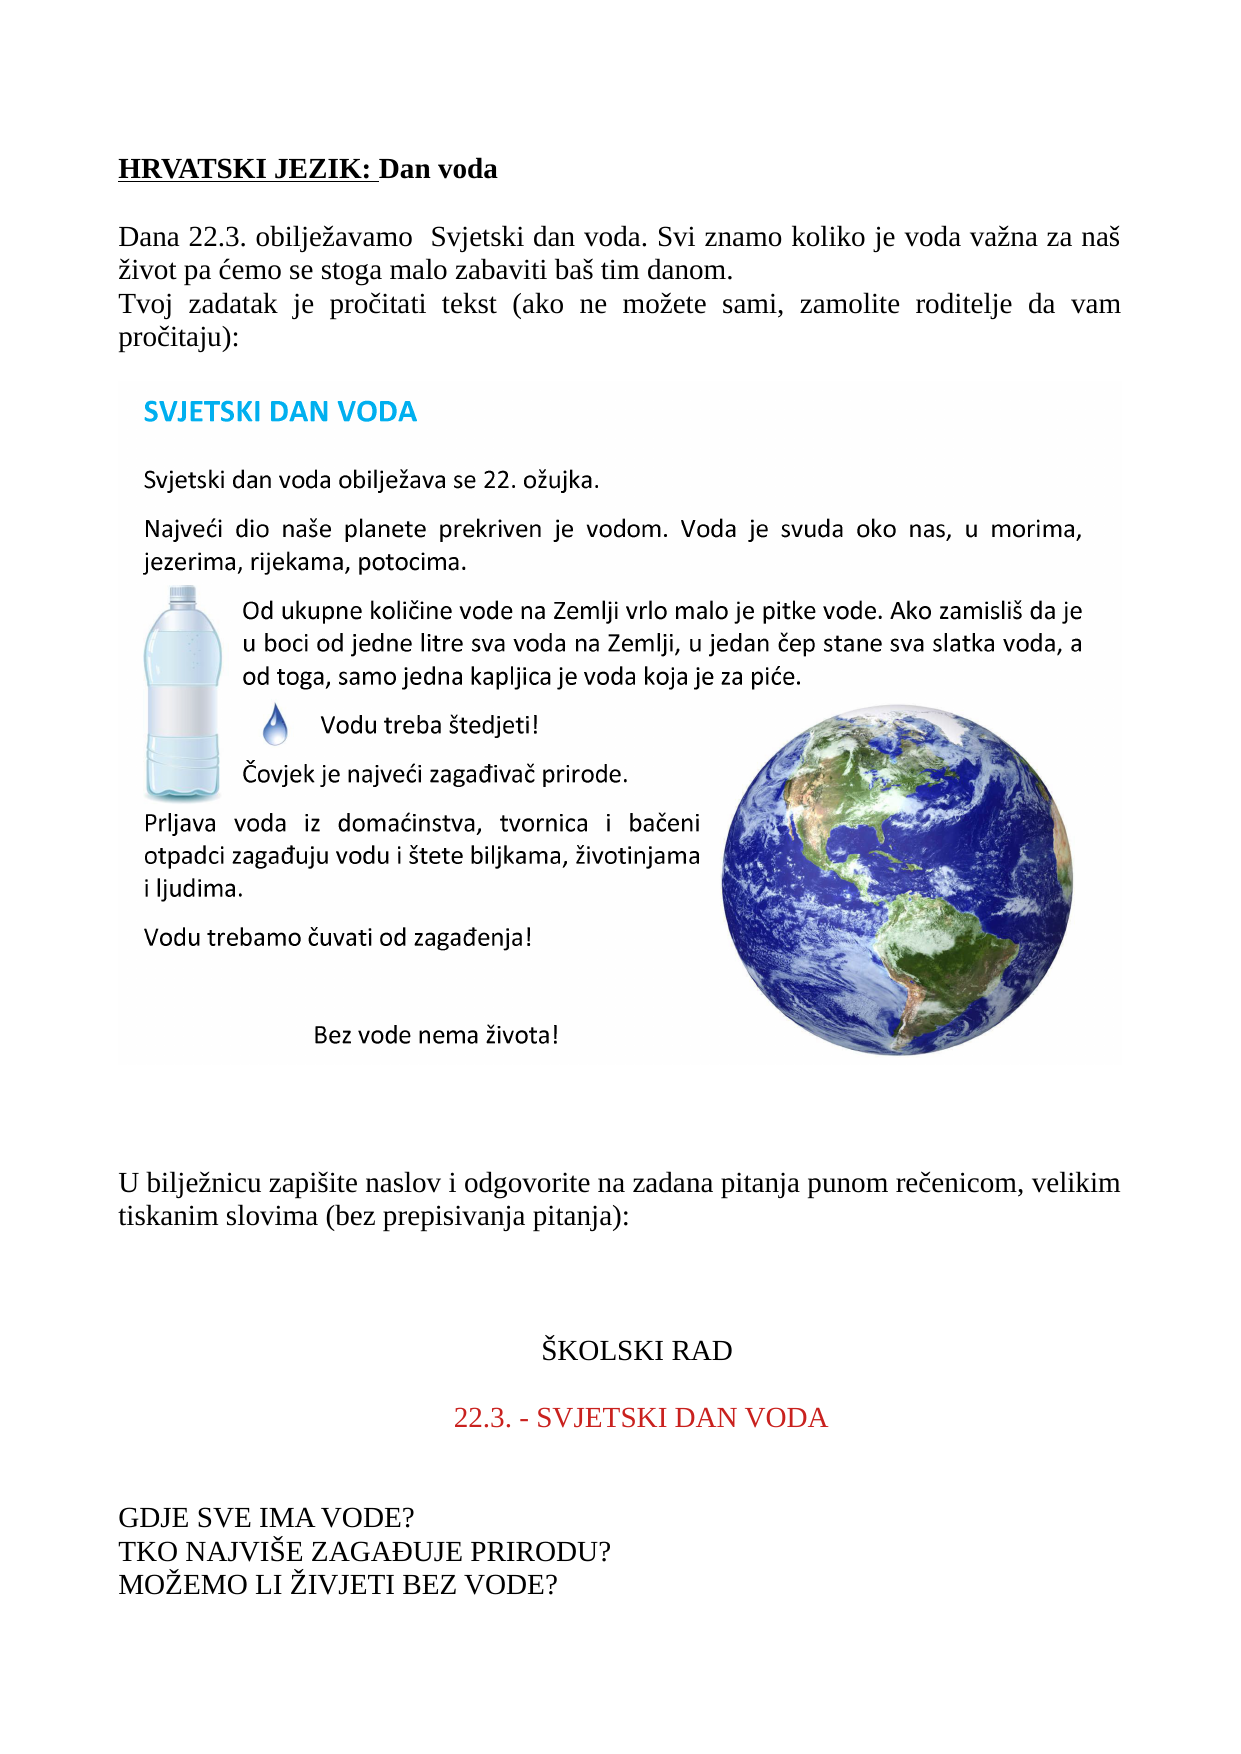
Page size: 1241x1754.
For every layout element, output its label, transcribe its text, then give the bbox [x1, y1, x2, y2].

text U bilježnicu zapišite naslov i odgovorite na zadana pitanja punom rečenicom, velikim tiskanim slovima (bez prepisivanja pitanja): [118, 1165, 1122, 1232]
text Tvoj zadatak je pročitati tekst (ako ne možete sami, zamolite roditelje da vam pročitaju): [118, 286, 1122, 353]
text TKO NAJVIŠE ZAGAĐUJE PRIRODU? [118, 1534, 1122, 1567]
text HRVATSKI JEZIK: Dan voda [118, 152, 1122, 185]
text MOŽEMO LI ŽIVJETI BEZ VODE? [118, 1567, 1122, 1601]
picture [118, 381, 1123, 1065]
text GDJE SVE IMA VODE? [118, 1500, 1122, 1534]
text ŠKOLSKI RAD [118, 1333, 1122, 1366]
text 22.3. - SVJETSKI DAN VODA [118, 1400, 1122, 1433]
text Dana 22.3. obilježavamo Svjetski dan voda. Svi znamo koliko je voda važna za naš život pa ćemo se stoga malo zabaviti baš tim danom. [118, 219, 1122, 286]
